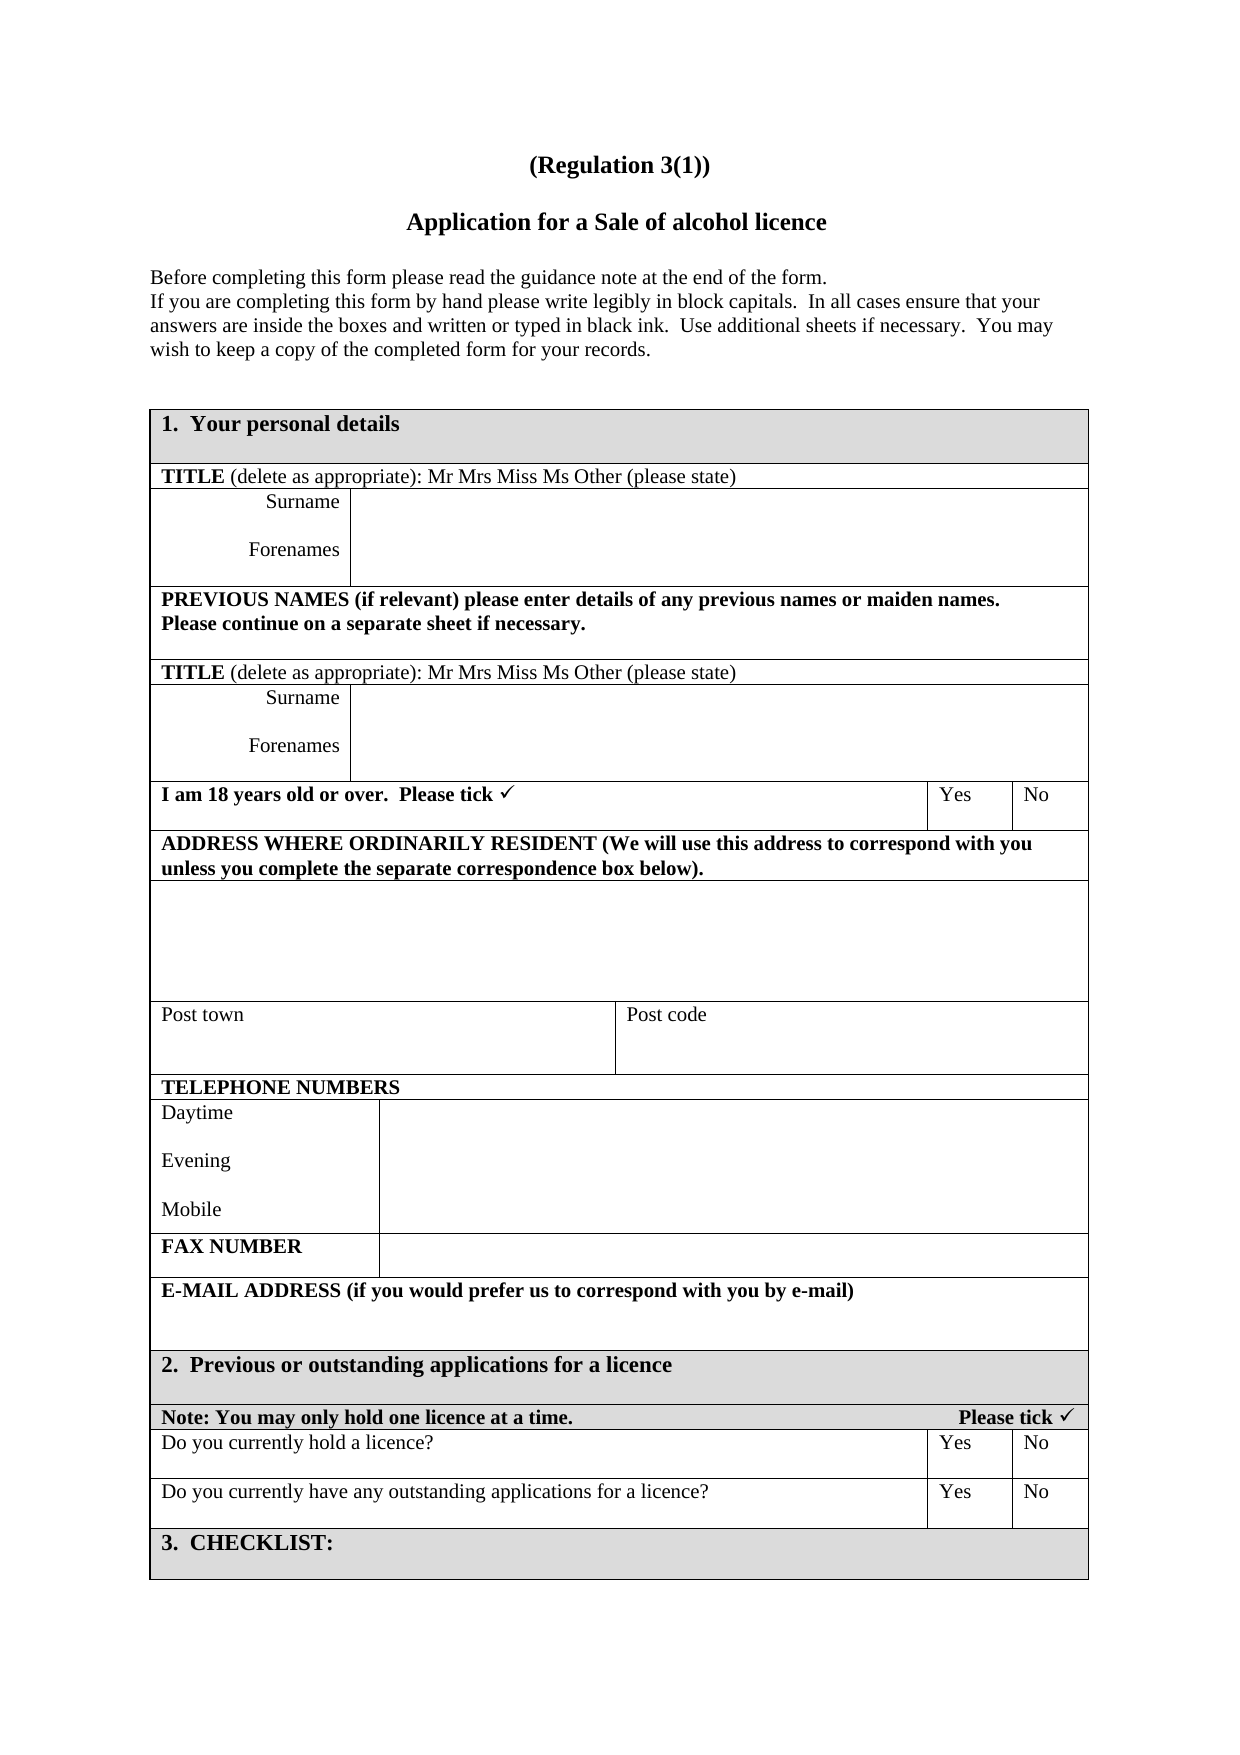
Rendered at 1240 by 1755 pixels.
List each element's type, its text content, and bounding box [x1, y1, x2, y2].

table_cell Yes [928, 1479, 1012, 1527]
table_cell 3. CHECKLIST: [151, 1529, 1088, 1579]
table_cell Surname Forenames [151, 685, 350, 781]
table_cell 2. Previous or outstanding applications for a licence [151, 1351, 1088, 1404]
text If you are completing this form by hand please write legibly in block capitals. In all cases ensure that your answers are inside the boxes and written or typed in black ink. Use additional sheets if necessary. You may wish to keep a copy of the completed form for your records. [150, 289, 1089, 361]
table_cell [380, 1234, 1088, 1277]
table_cell Do you currently have any outstanding applications for a licence? [151, 1479, 927, 1527]
table_cell [151, 881, 1088, 1001]
table_cell Note: You may only hold one licence at a time. Please tick  [151, 1405, 1088, 1429]
table_cell I am 18 years old or over. Please tick  [151, 782, 927, 830]
table_cell Daytime Evening Mobile [151, 1100, 379, 1233]
table_cell E-MAIL ADDRESS (if you would prefer us to correspond with you by e-mail) [151, 1278, 1088, 1350]
table_cell Yes [928, 782, 1012, 830]
text (Regulation 3(1)) [150, 150, 1089, 179]
text Before completing this form please read the guidance note at the end of the form. [150, 265, 1089, 289]
table_cell TITLE (delete as appropriate): Mr Mrs Miss Ms Other (please state) [151, 464, 1088, 488]
table_cell Yes [928, 1430, 1012, 1478]
table_cell No [1013, 782, 1088, 830]
table_header 1. Your personal details [151, 410, 1088, 463]
table_cell No [1013, 1479, 1088, 1527]
table_cell No [1013, 1430, 1088, 1478]
table_cell [380, 1100, 1088, 1233]
table_cell TELEPHONE NUMBERS [151, 1075, 1088, 1099]
table_cell Surname Forenames [151, 489, 350, 586]
table_cell ADDRESS WHERE ORDINARILY RESIDENT (We will use this address to correspond with you unless you complete the separate correspondence box below). [151, 831, 1088, 879]
table_cell [351, 489, 1088, 586]
table_cell Post town [151, 1002, 615, 1074]
table_cell [351, 685, 1088, 781]
table_cell Post code [616, 1002, 1088, 1074]
table_cell Do you currently hold a licence? [151, 1430, 927, 1478]
table_cell FAX NUMBER [151, 1234, 379, 1277]
table_cell TITLE (delete as appropriate): Mr Mrs Miss Ms Other (please state) [151, 660, 1088, 684]
text Application for a Sale of alcohol licence [150, 207, 1089, 236]
table_cell PREVIOUS NAMES (if relevant) please enter details of any previous names or maiden names. Please continue on a separate sheet if necessary. [151, 587, 1088, 659]
